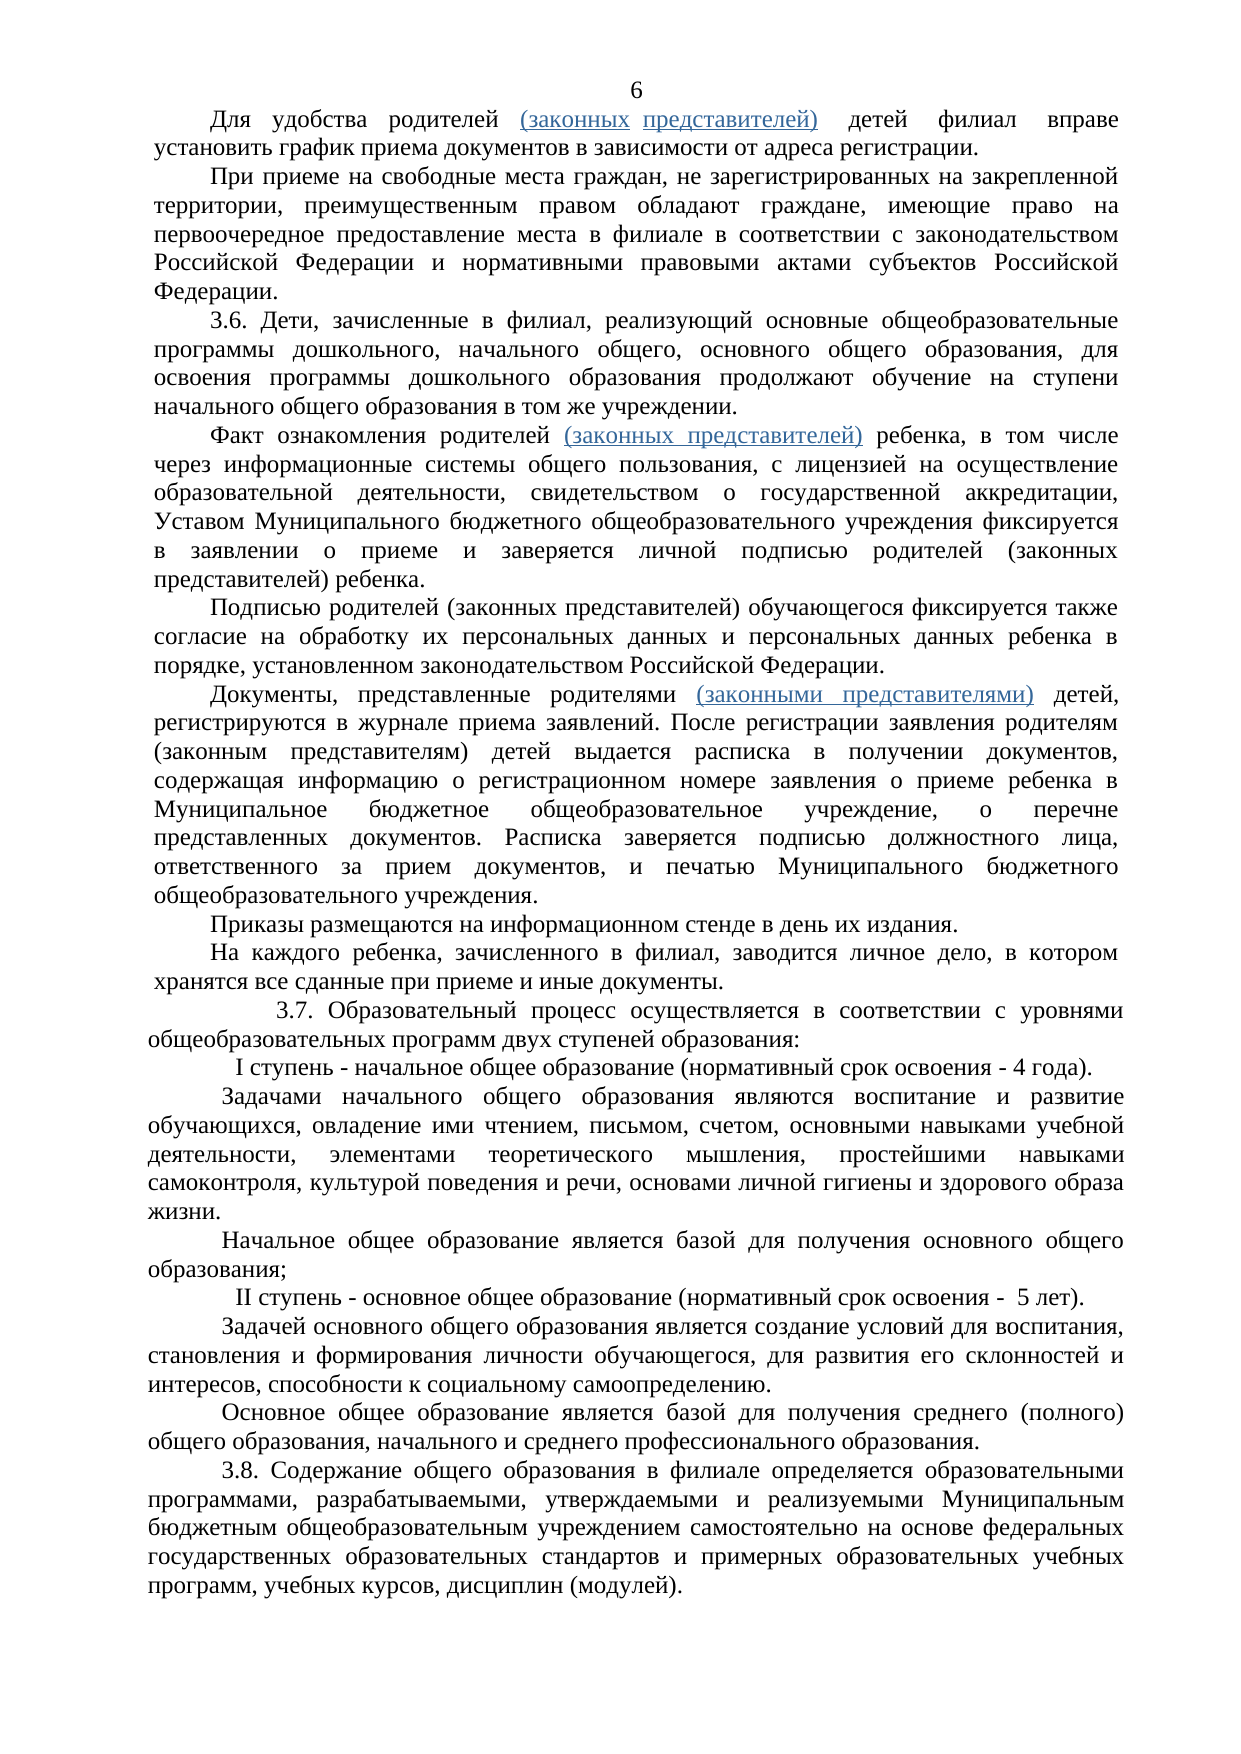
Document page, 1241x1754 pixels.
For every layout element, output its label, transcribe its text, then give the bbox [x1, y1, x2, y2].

text Приказы размещаются на информационном стенде в день их издания. [154, 909, 1119, 937]
text Начальное общее образование является базой для получения основного общего образования; [148, 1225, 1125, 1282]
text Основное общее образование является базой для получения среднего (полного) общего образования, начального и среднего профессионального образования. [148, 1397, 1125, 1455]
text Для удобства родителей (законных представителей) детей филиал вправе установить график приема документов в зависимости от адреса регистрации. [154, 104, 1119, 161]
text Подписью родителей (законных представителей) обучающегося фиксируется также согласие на обработку их персональных данных и персональных данных ребенка в порядке, установленном законодательством Российской Федерации. [154, 592, 1119, 679]
text Задачами начального общего образования являются воспитание и развитие обучающихся, овладение ими чтением, письмом, счетом, основными навыками учебной деятельности, элементами теоретического мышления, простейшими навыками самоконтроля, культурой поведения и речи, основами личной гигиены и здорового образа жизни. [148, 1081, 1125, 1225]
text Задачей основного общего образования является создание условий для воспитания, становления и формирования личности обучающегося, для развития его склонностей и интересов, способности к социальному самоопределению. [148, 1311, 1125, 1397]
text 3.6. Дети, зачисленные в филиал, реализующий основные общеобразовательные программы дошкольного, начального общего, основного общего образования, для освоения программы дошкольного образования продолжают обучение на ступени начального общего образования в том же учреждении. [154, 305, 1119, 420]
text На каждого ребенка, зачисленного в филиал, заводится личное дело, в котором хранятся все сданные при приеме и иные документы. [154, 937, 1119, 995]
text Документы, представленные родителями (законными представителями) детей, регистрируются в журнале приема заявлений. После регистрации заявления родителям (законным представителям) детей выдается расписка в получении документов, содержащая информацию о регистрационном номере заявления о приеме ребенка в Муниципальное бюджетное общеобразовательное учреждение, о перечне представленных документов. Расписка заверяется подписью должностного лица, ответственного за прием документов, и печатью Муниципального бюджетного общеобразовательного учреждения. [154, 679, 1119, 909]
text II ступень - основное общее образование (нормативный срок освоения - 5 лет). [148, 1282, 1125, 1311]
text 3.8. Содержание общего образования в филиале определяется образовательными программами, разрабатываемыми, утверждаемыми и реализуемыми Муниципальным бюджетным общеобразовательным учреждением самостоятельно на основе федеральных государственных образовательных стандартов и примерных образовательных учебных программ, учебных курсов, дисциплин (модулей). [148, 1455, 1125, 1599]
text Факт ознакомления родителей (законных представителей) ребенка, в том числе через информационные системы общего пользования, с лицензией на осуществление образовательной деятельности, свидетельством о государственной аккредитации, Уставом Муниципального бюджетного общеобразовательного учреждения фиксируется в заявлении о приеме и заверяется личной подписью родителей (законных представителей) ребенка. [154, 420, 1119, 592]
text 3.7. Образовательный процесс осуществляется в соответствии с уровнями общеобразовательных программ двух ступеней образования: [148, 995, 1125, 1052]
text I ступень - начальное общее образование (нормативный срок освоения - 4 года). [148, 1052, 1125, 1081]
text При приеме на свободные места граждан, не зарегистрированных на закрепленной территории, преимущественным правом обладают граждане, имеющие право на первоочередное предоставление места в филиале в соответствии с законодательством Российской Федерации и нормативными правовыми актами субъектов Российской Федерации. [154, 161, 1119, 305]
